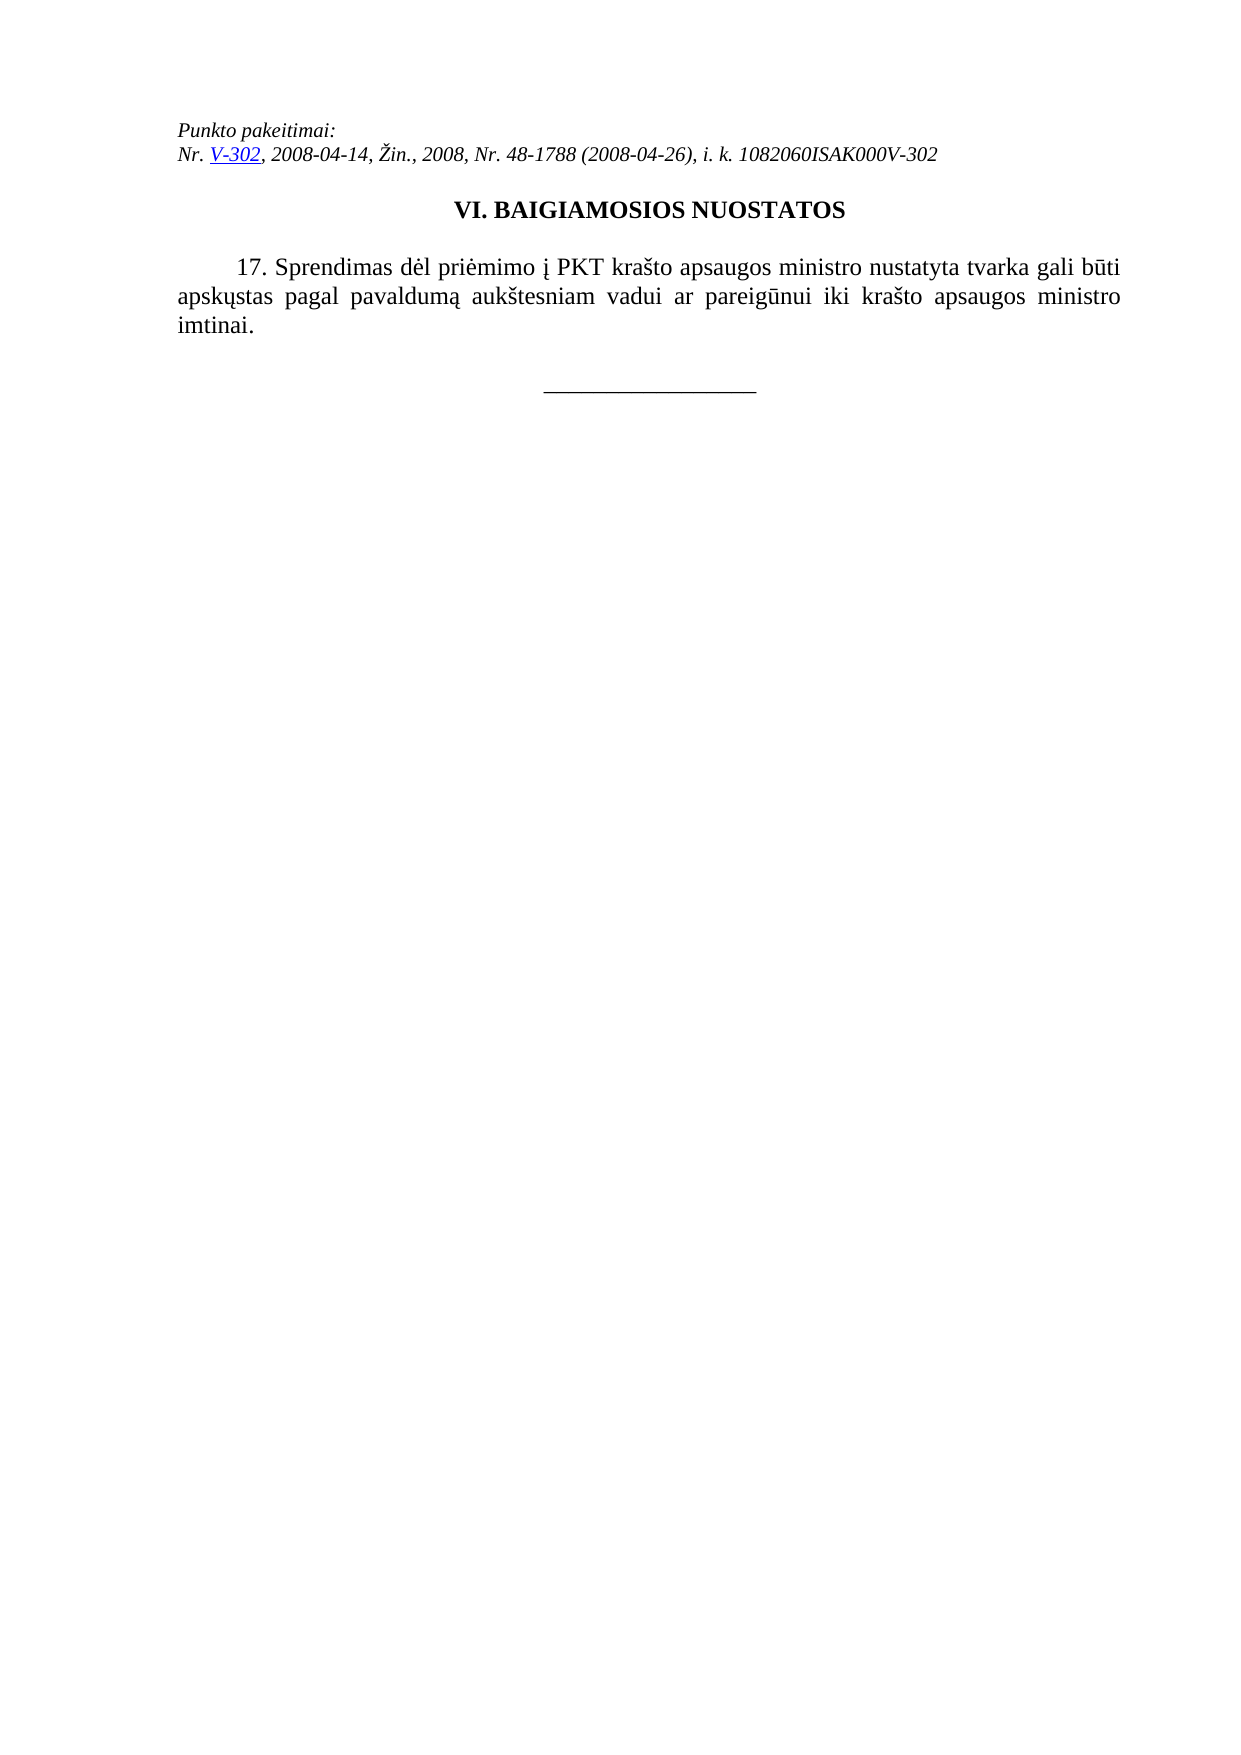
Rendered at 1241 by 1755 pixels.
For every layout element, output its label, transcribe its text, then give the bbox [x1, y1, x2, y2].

text Punkto pakeitimai: [177, 118, 1122, 142]
text Nr. V-302, 2008-04-14, Žin., 2008, Nr. 48-1788 (2008-04-26), i. k. 1082060ISAK000V-302 [177, 142, 1122, 166]
text 17. Sprendimas dėl priėmimo į PKT krašto apsaugos ministro nustatyta tvarka gali būti apskųstas pagal pavaldumą aukštesniam vadui ar pareigūnui iki krašto apsaugos ministro imtinai. [177, 252, 1122, 339]
text _________________ [177, 367, 1122, 396]
text VI. BAIGIAMOSIOS NUOSTATOS [177, 195, 1122, 224]
